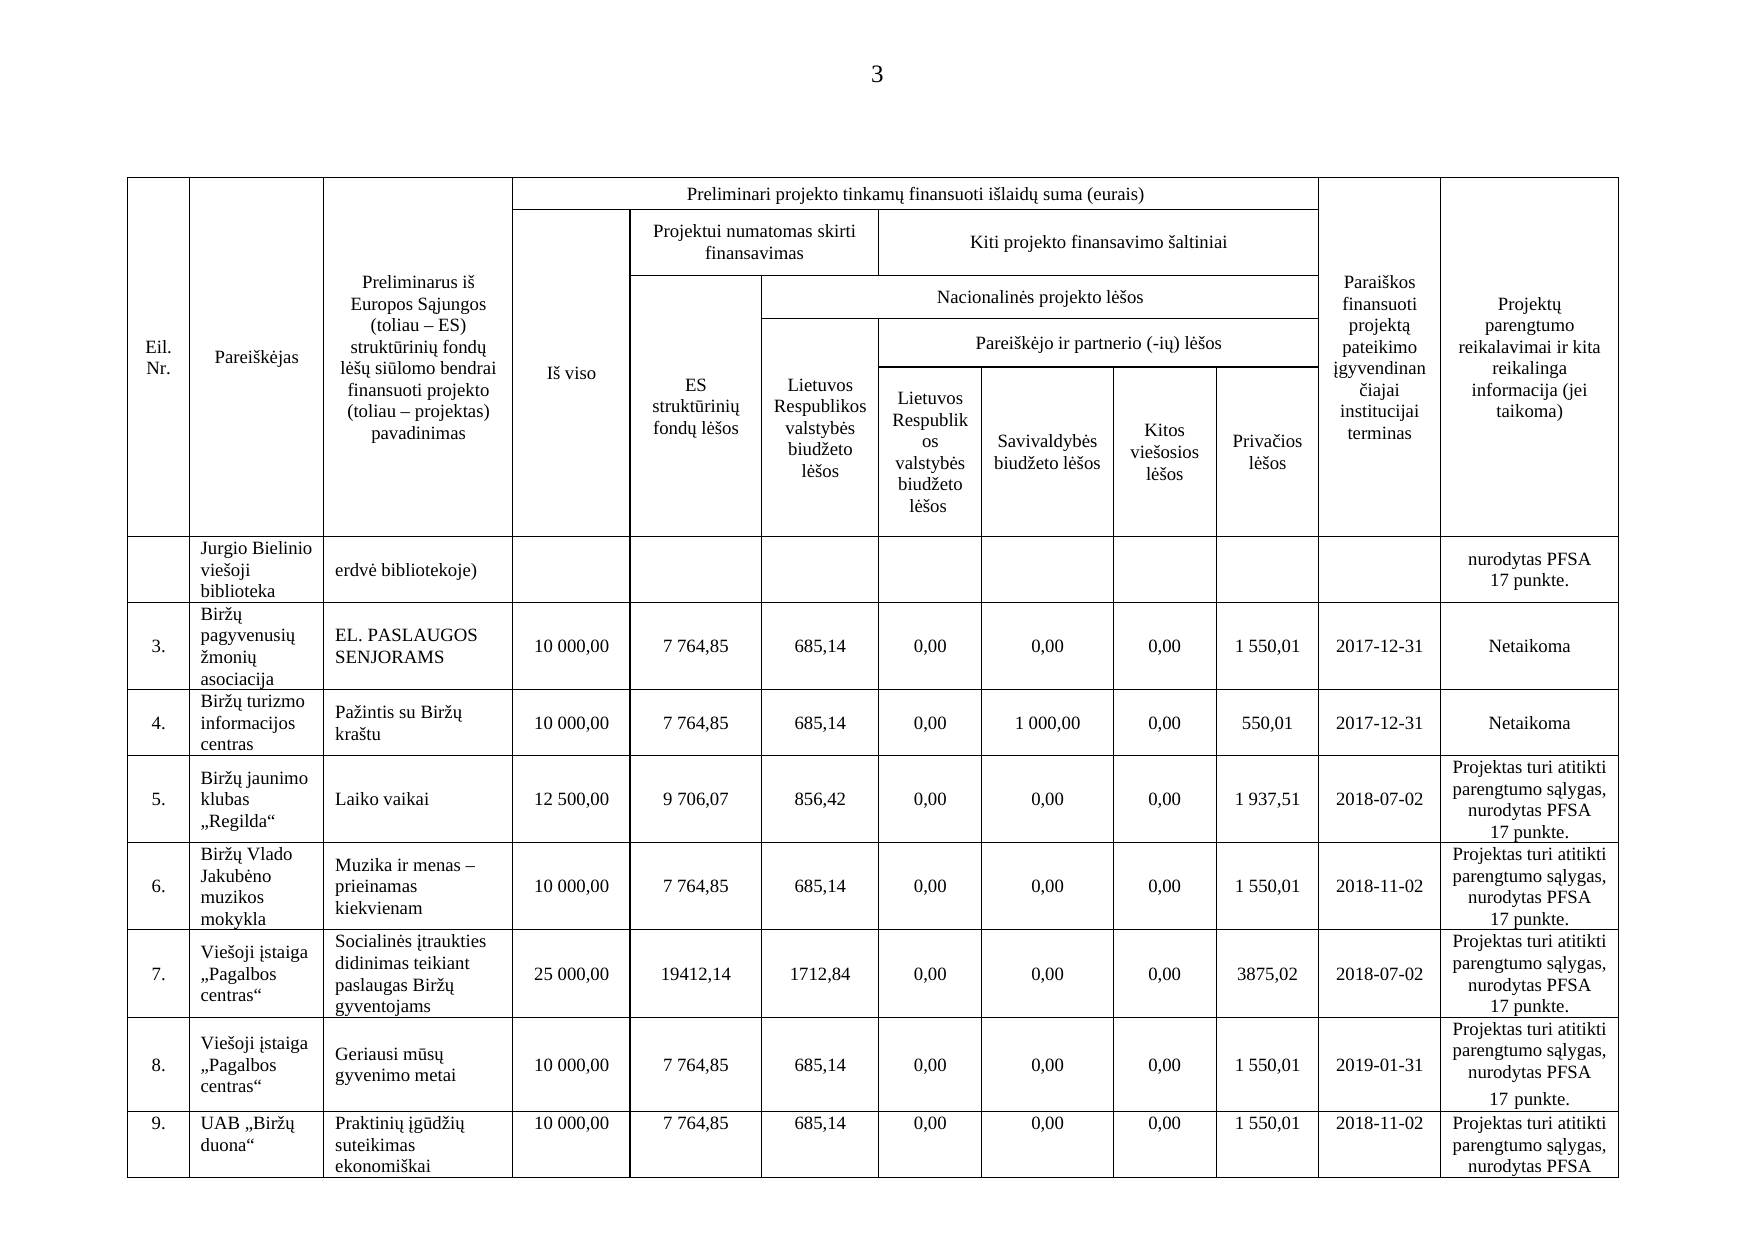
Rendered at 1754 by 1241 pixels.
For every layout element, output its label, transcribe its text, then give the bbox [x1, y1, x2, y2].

table_cell 2017-12-31 [1319, 690, 1440, 755]
table_cell [513, 537, 629, 602]
table_cell Projektas turi atitikti parengtumo sąlygas, nurodytas PFSA [1441, 1112, 1618, 1177]
table_cell 1 550,01 [1217, 1018, 1318, 1111]
table_cell 4. [128, 690, 189, 755]
table_cell Viešoji įstaiga „Pagalbos centras“ [190, 930, 323, 1017]
table_cell 0,00 [1114, 1018, 1216, 1111]
table_cell 685,14 [762, 603, 878, 689]
table_cell 0,00 [879, 1018, 981, 1111]
table_cell nurodytas PFSA 17 punkte. [1441, 537, 1618, 602]
table_cell 10 000,00 [513, 1018, 629, 1111]
table_cell 0,00 [982, 843, 1113, 929]
table_cell 9. [128, 1112, 189, 1177]
table_cell Biržų pagyvenusių žmonių asociacija [190, 603, 323, 689]
table_cell [1619, 209, 1624, 274]
table_cell 9 706,07 [631, 756, 761, 842]
table_cell Lietuvos Respublikos valstybės biudžeto lėšos [879, 368, 981, 536]
table_cell [1619, 1017, 1624, 1111]
table_cell 10 000,00 [513, 690, 629, 755]
table_cell 10 000,00 [513, 1112, 629, 1177]
table_cell [1619, 1111, 1624, 1177]
table_header Preliminarus iš Europos Sąjungos (toliau – ES) struktūrinių fondų lėšų siūlomo bendrai finansuoti projekto (toliau – projektas) pavadinimas [324, 178, 512, 536]
table_cell erdvė bibliotekoje) [324, 537, 512, 602]
table_cell 550,01 [1217, 690, 1318, 755]
table_cell Geriausi mūsų gyvenimo metai [324, 1018, 512, 1111]
table_cell 0,00 [1114, 756, 1216, 842]
table_cell 2018-07-02 [1319, 930, 1440, 1017]
table_cell [1319, 537, 1440, 602]
table_cell [1619, 318, 1624, 366]
table_cell 2018-07-02 [1319, 756, 1440, 842]
table_cell Biržų Vlado Jakubėno muzikos mokykla [190, 843, 323, 929]
table_cell 1 550,01 [1217, 843, 1318, 929]
table_cell 0,00 [879, 1112, 981, 1177]
table_cell ES struktūrinių fondų lėšos [631, 276, 761, 536]
table_cell [1619, 929, 1624, 1017]
table_cell 7 764,85 [631, 690, 761, 755]
table_cell Privačios lėšos [1217, 368, 1318, 536]
table_cell [1619, 842, 1624, 929]
table_cell [631, 537, 761, 602]
table_cell 1 550,01 [1217, 603, 1318, 689]
table_cell 685,14 [762, 1018, 878, 1111]
table_cell 0,00 [879, 843, 981, 929]
table_cell 3. [128, 603, 189, 689]
table_cell [1619, 275, 1624, 318]
table_cell 7 764,85 [631, 1112, 761, 1177]
table_cell Biržų jaunimo klubas „Regilda“ [190, 756, 323, 842]
table_cell 0,00 [1114, 603, 1216, 689]
table_cell Biržų turizmo informacijos centras [190, 690, 323, 755]
table_cell [982, 537, 1113, 602]
table_cell Muzika ir menas – prieinamas kiekvienam [324, 843, 512, 929]
table_header Pareiškėjas [190, 178, 323, 536]
table_cell Iš viso [513, 210, 629, 536]
table_cell [128, 537, 189, 602]
table_cell Lietuvos Respublikos valstybės biudžeto lėšos [762, 319, 878, 536]
table_cell 25 000,00 [513, 930, 629, 1017]
table_header Preliminari projekto tinkamų finansuoti išlaidų suma (eurais) [513, 178, 1318, 208]
table_cell 7 764,85 [631, 1018, 761, 1111]
table_cell 7 764,85 [631, 843, 761, 929]
table_cell Laiko vaikai [324, 756, 512, 842]
table_cell 10 000,00 [513, 603, 629, 689]
table_cell Pareiškėjo ir partnerio (-ių) lėšos [879, 319, 1318, 366]
table_cell 19412,14 [631, 930, 761, 1017]
table_cell 1712,84 [762, 930, 878, 1017]
table_cell [1619, 602, 1624, 689]
table_cell Kiti projekto finansavimo šaltiniai [879, 210, 1318, 274]
table_cell Projektas turi atitikti parengtumo sąlygas, nurodytas PFSA 17 punkte. [1441, 1018, 1618, 1111]
table_cell 0,00 [982, 1112, 1113, 1177]
table_cell UAB „Biržų duona“ [190, 1112, 323, 1177]
table_cell Projektas turi atitikti parengtumo sąlygas, nurodytas PFSA 17 punkte. [1441, 756, 1618, 842]
table_cell Praktinių įgūdžių suteikimas ekonomiškai [324, 1112, 512, 1177]
table_cell 2018-11-02 [1319, 843, 1440, 929]
table_cell EL. PASLAUGOS SENJORAMS [324, 603, 512, 689]
table_cell Projektui numatomas skirti finansavimas [631, 210, 878, 274]
table_cell 0,00 [1114, 1112, 1216, 1177]
table_cell [1619, 366, 1624, 536]
table_cell 2017-12-31 [1319, 603, 1440, 689]
table_cell Savivaldybės biudžeto lėšos [982, 368, 1113, 536]
table_cell Socialinės įtraukties didinimas teikiant paslaugas Biržų gyventojams [324, 930, 512, 1017]
table_cell 7. [128, 930, 189, 1017]
table_cell 7 764,85 [631, 603, 761, 689]
table_cell Netaikoma [1441, 603, 1618, 689]
table_cell 2019-01-31 [1319, 1018, 1440, 1111]
table_cell 0,00 [1114, 930, 1216, 1017]
table_cell 0,00 [879, 603, 981, 689]
table_cell 1 550,01 [1217, 1112, 1318, 1177]
table_cell [1217, 537, 1318, 602]
table_cell 8. [128, 1018, 189, 1111]
table_cell Jurgio Bielinio viešoji biblioteka [190, 537, 323, 602]
table_cell 685,14 [762, 1112, 878, 1177]
table_cell 0,00 [982, 603, 1113, 689]
table_cell 6. [128, 843, 189, 929]
table_cell 10 000,00 [513, 843, 629, 929]
table_cell 3875,02 [1217, 930, 1318, 1017]
table_cell Kitos viešosios lėšos [1114, 368, 1216, 536]
table_cell [762, 537, 878, 602]
table_cell 0,00 [982, 930, 1113, 1017]
table_cell Viešoji įstaiga „Pagalbos centras“ [190, 1018, 323, 1111]
table_header [1619, 177, 1624, 208]
table_cell 856,42 [762, 756, 878, 842]
table_cell 685,14 [762, 843, 878, 929]
table_cell 0,00 [879, 930, 981, 1017]
table_cell Projektas turi atitikti parengtumo sąlygas, nurodytas PFSA 17 punkte. [1441, 930, 1618, 1017]
table_cell 0,00 [982, 756, 1113, 842]
table_cell 5. [128, 756, 189, 842]
table_cell Pažintis su Biržų kraštu [324, 690, 512, 755]
table_cell [1619, 536, 1624, 602]
table_header Projektų parengtumo reikalavimai ir kita reikalinga informacija (jei taikoma) [1441, 178, 1618, 536]
table_cell Nacionalinės projekto lėšos [762, 276, 1318, 318]
table_cell [879, 537, 981, 602]
table_cell 0,00 [879, 756, 981, 842]
table_cell 0,00 [879, 690, 981, 755]
table_cell 0,00 [982, 1018, 1113, 1111]
table_cell 0,00 [1114, 690, 1216, 755]
table_cell [1619, 689, 1624, 755]
table_cell 1 937,51 [1217, 756, 1318, 842]
table_cell 2018-11-02 [1319, 1112, 1440, 1177]
table_header Paraiškos finansuoti projektą pateikimo įgyvendinančiajai institucijai terminas [1319, 178, 1440, 536]
table_cell Netaikoma [1441, 690, 1618, 755]
table_cell 12 500,00 [513, 756, 629, 842]
table_cell Projektas turi atitikti parengtumo sąlygas, nurodytas PFSA 17 punkte. [1441, 843, 1618, 929]
table_cell 1 000,00 [982, 690, 1113, 755]
table_cell 0,00 [1114, 843, 1216, 929]
table_header Eil. Nr. [128, 178, 189, 536]
table_cell [1114, 537, 1216, 602]
table_cell 685,14 [762, 690, 878, 755]
table_cell [1619, 755, 1624, 842]
